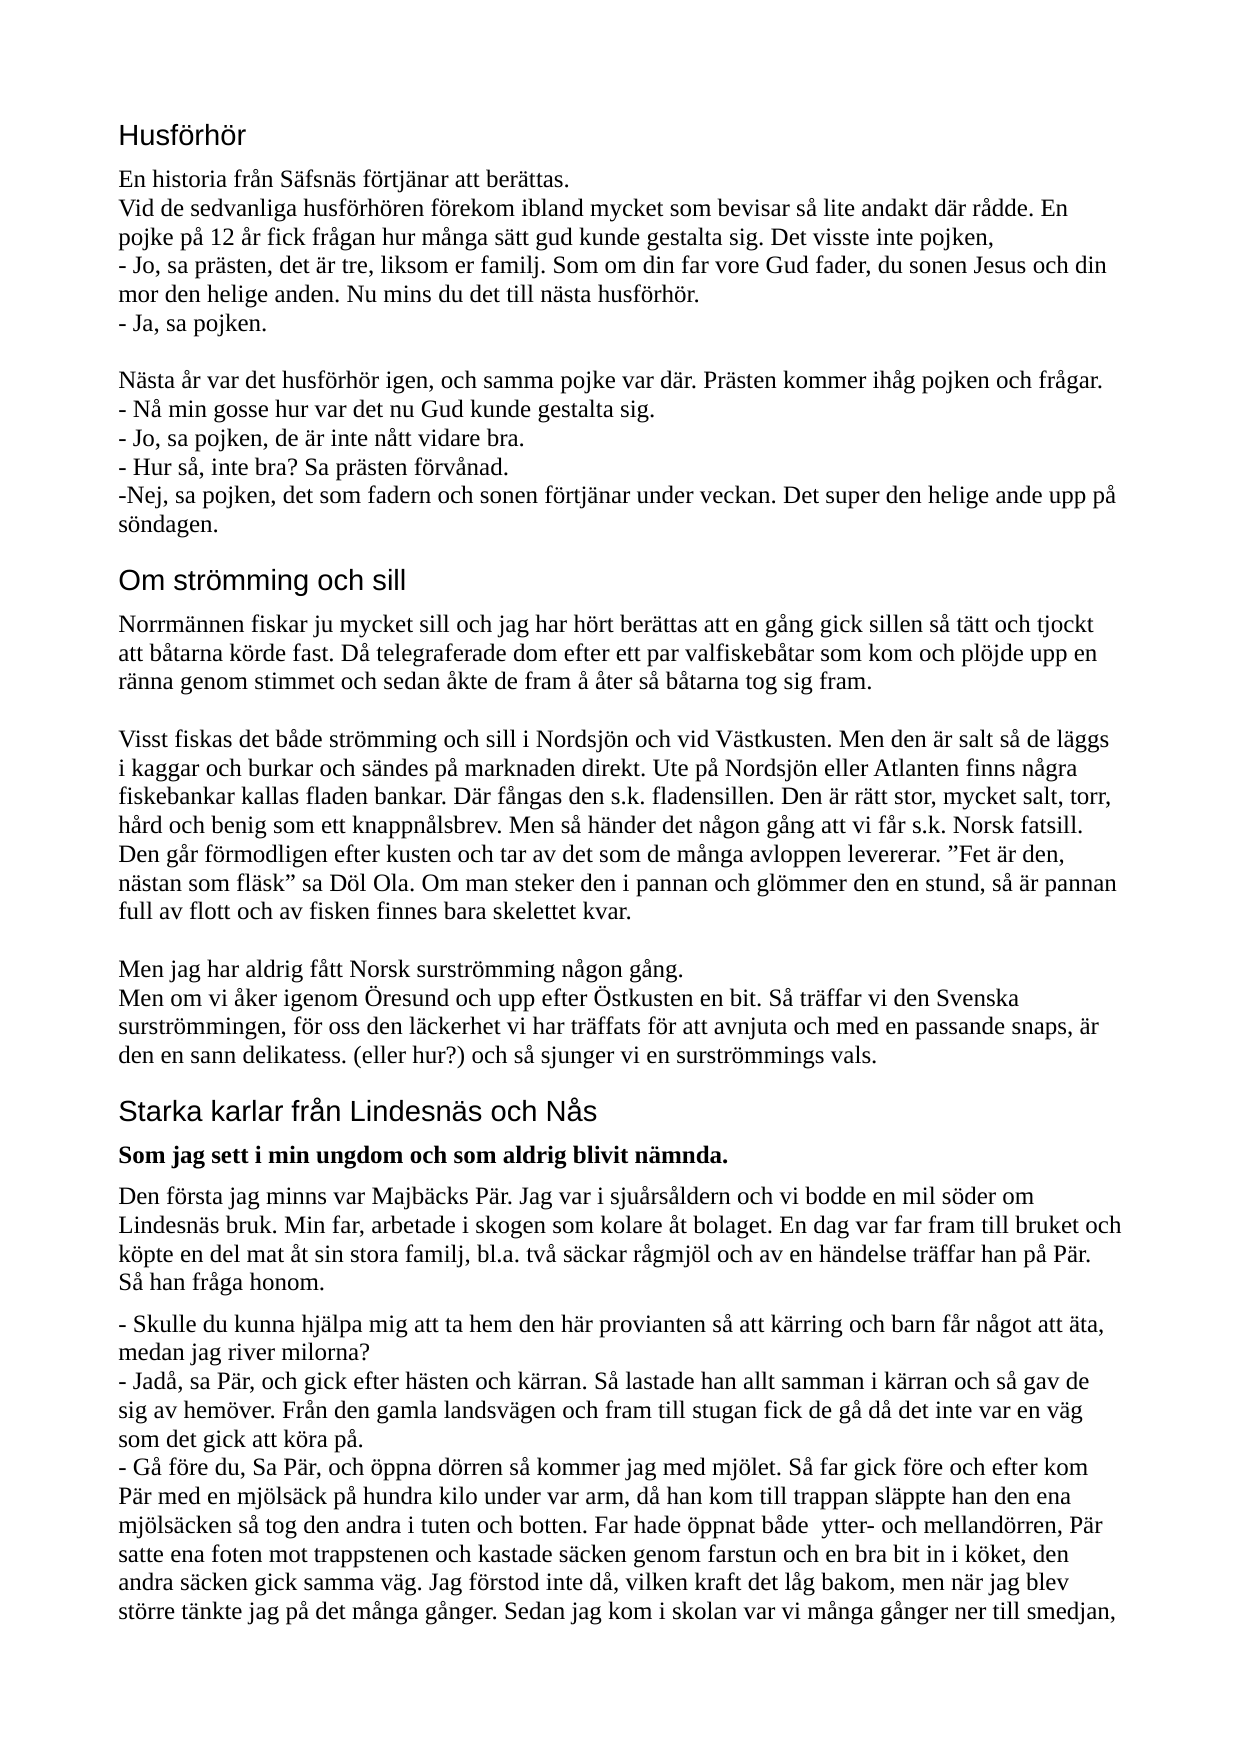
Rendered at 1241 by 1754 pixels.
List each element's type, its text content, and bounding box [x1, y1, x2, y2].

text - Gå före du, Sa Pär, och öppna dörren så kommer jag med mjölet. Så far gick före och efter kom Pär med en mjölsäck på hundra kilo under var arm, då han kom till trappan släppte han den ena mjölsäcken så tog den andra i tuten och botten. Far hade öppnat både ytter- och mellandörren, Pär satte ena foten mot trappstenen och kastade säcken genom farstun och en bra bit in i köket, den andra säcken gick samma väg. Jag förstod inte då, vilken kraft det låg bakom, men när jag blev större tänkte jag på det många gånger. Sedan jag kom i skolan var vi många gånger ner till smedjan, [118, 1452, 1122, 1625]
text - Jadå, sa Pär, och gick efter hästen och kärran. Så lastade han allt samman i kärran och så gav de sig av hemöver. Från den gamla landsvägen och fram till stugan fick de gå då det inte var en väg som det gick att köra på. [118, 1366, 1122, 1452]
text -Nej, sa pojken, det som fadern och sonen förtjänar under veckan. Det super den helige ande upp på söndagen. [118, 480, 1122, 538]
text - Jo, sa pojken, de är inte nått vidare bra. [118, 423, 1122, 452]
text En historia från Säfsnäs förtjänar att berättas. [118, 164, 1122, 193]
text Som jag sett i min ungdom och som aldrig blivit nämnda. [118, 1140, 1122, 1169]
title Husförhör [118, 118, 1122, 152]
title Starka karlar från Lindesnäs och Nås [118, 1094, 1122, 1127]
text Men om vi åker igenom Öresund och upp efter Östkusten en bit. Så träffar vi den Svenska surströmmingen, för oss den läckerhet vi har träffats för att avnjuta och med en passande snaps, är den en sann delikatess. (eller hur?) och så sjunger vi en surströmmings vals. [118, 983, 1122, 1069]
text Den första jag minns var Majbäcks Pär. Jag var i sjuårsåldern och vi bodde en mil söder om Lindesnäs bruk. Min far, arbetade i skogen som kolare åt bolaget. En dag var far fram till bruket och köpte en del mat åt sin stora familj, bl.a. två säckar rågmjöl och av en händelse träffar han på Pär. Så han fråga honom. [118, 1181, 1122, 1296]
title Om strömming och sill [118, 563, 1122, 596]
text Visst fiskas det både strömming och sill i Nordsjön och vid Västkusten. Men den är salt så de läggs i kaggar och burkar och sändes på marknaden direkt. Ute på Nordsjön eller Atlanten finns några fiskebankar kallas fladen bankar. Där fångas den s.k. fladensillen. Den är rätt stor, mycket salt, torr, hård och benig som ett knappnålsbrev. Men så händer det någon gång att vi får s.k. Norsk fatsill. Den går förmodligen efter kusten och tar av det som de många avloppen levererar. ”Fet är den, nästan som fläsk” sa Döl Ola. Om man steker den i pannan och glömmer den en stund, så är pannan full av flott och av fisken finnes bara skelettet kvar. [118, 724, 1122, 925]
text - Jo, sa prästen, det är tre, liksom er familj. Som om din far vore Gud fader, du sonen Jesus och din mor den helige anden. Nu mins du det till nästa husförhör. [118, 250, 1122, 308]
text - Hur så, inte bra? Sa prästen förvånad. [118, 452, 1122, 480]
text - Nå min gosse hur var det nu Gud kunde gestalta sig. [118, 394, 1122, 423]
text - Ja, sa pojken. [118, 308, 1122, 337]
text Norrmännen fiskar ju mycket sill och jag har hört berättas att en gång gick sillen så tätt och tjockt att båtarna körde fast. Då telegraferade dom efter ett par valfiskebåtar som kom och plöjde upp en ränna genom stimmet och sedan åkte de fram å åter så båtarna tog sig fram. [118, 609, 1122, 695]
text Nästa år var det husförhör igen, och samma pojke var där. Prästen kommer ihåg pojken och frågar. [118, 365, 1122, 394]
text Men jag har aldrig fått Norsk surströmming någon gång. [118, 954, 1122, 983]
text - Skulle du kunna hjälpa mig att ta hem den här provianten så att kärring och barn får något att äta, medan jag river milorna? [118, 1309, 1122, 1366]
text Vid de sedvanliga husförhören förekom ibland mycket som bevisar så lite andakt där rådde. En pojke på 12 år fick frågan hur många sätt gud kunde gestalta sig. Det visste inte pojken, [118, 193, 1122, 250]
